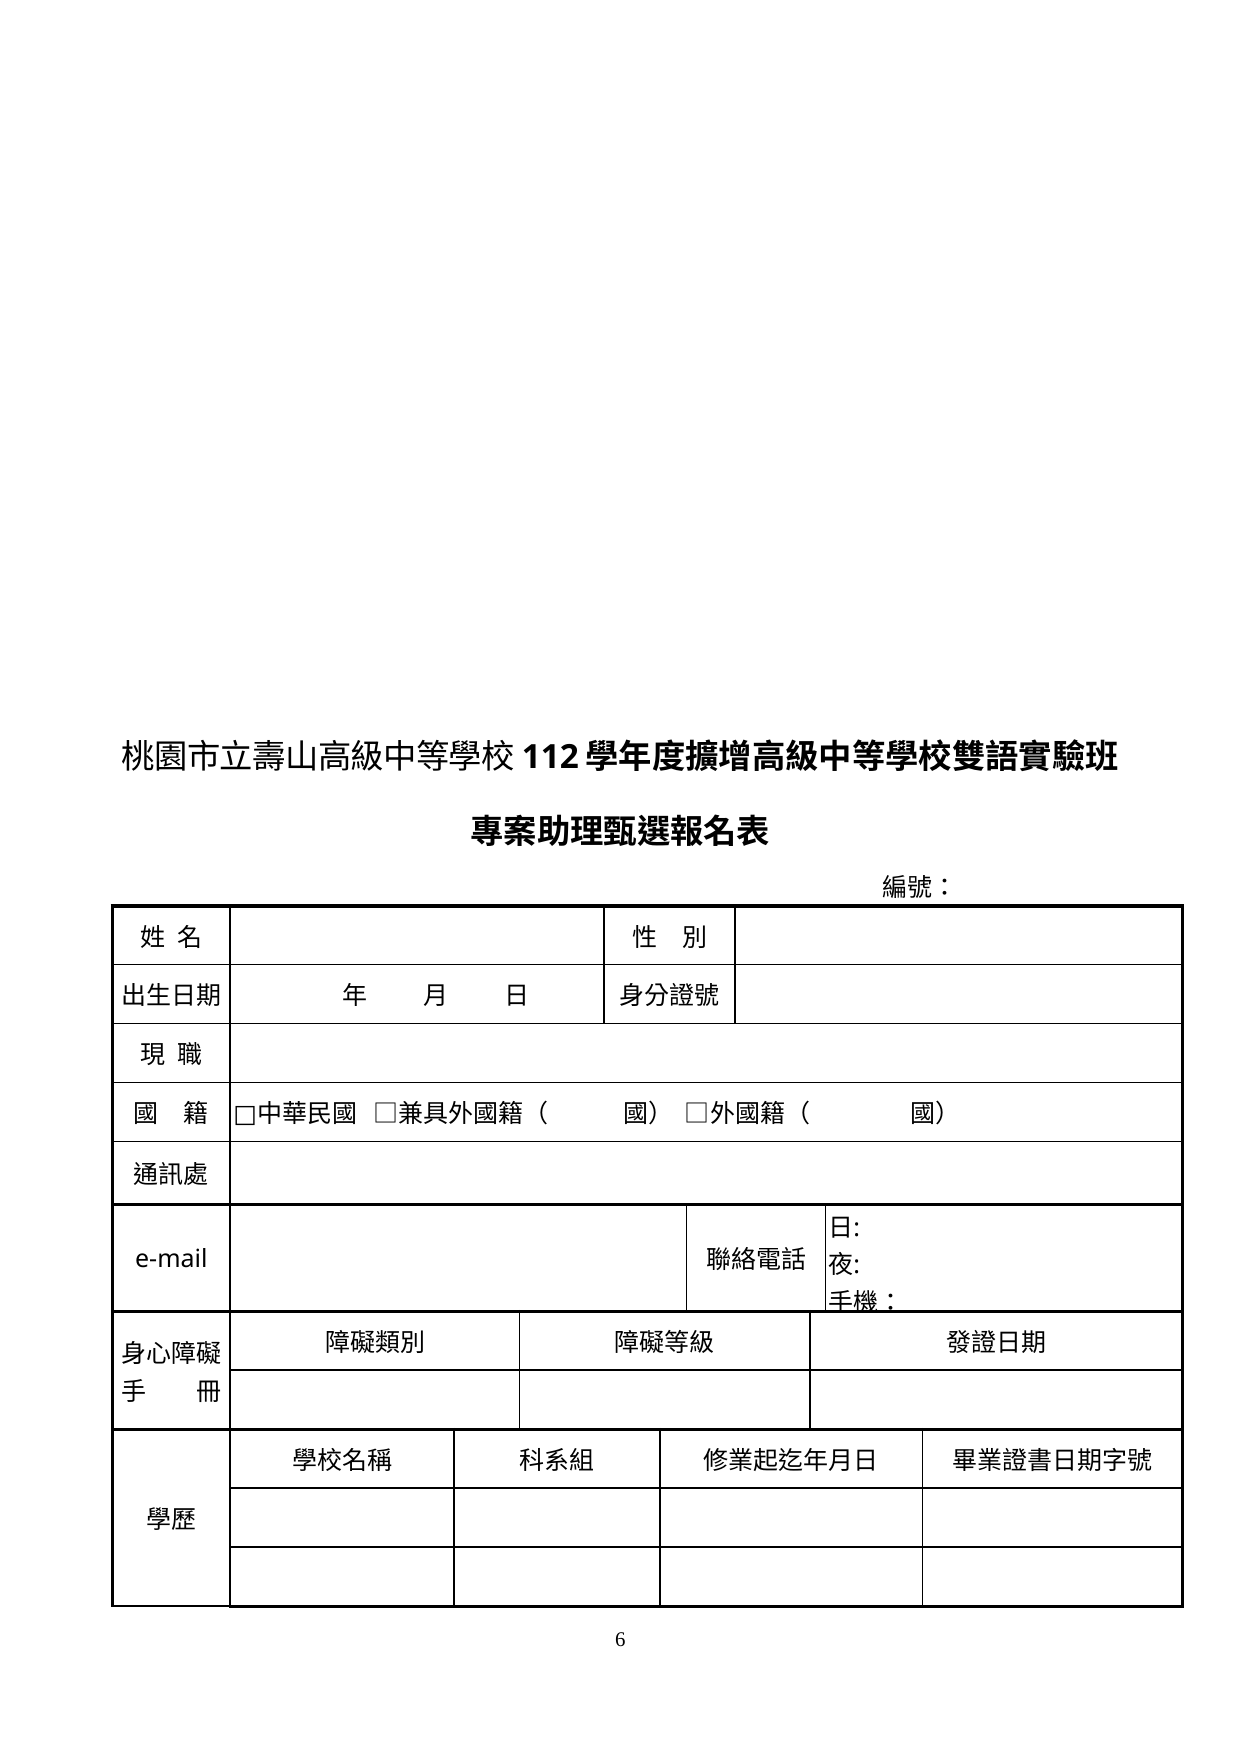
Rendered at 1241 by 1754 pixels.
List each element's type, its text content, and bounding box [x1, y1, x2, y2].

table_cell 出生日期 [114, 965, 229, 1022]
table_cell [231, 1371, 519, 1428]
table_cell 日: 夜: 手機： [826, 1206, 1181, 1310]
table_cell [231, 1548, 453, 1605]
table_cell [231, 1489, 453, 1546]
table_cell e-mail [114, 1206, 229, 1310]
table_cell 學校名稱 [231, 1431, 453, 1487]
table_cell 發證日期 [811, 1313, 1181, 1369]
table_cell [736, 965, 1181, 1022]
table_cell [923, 1548, 1181, 1605]
table_cell [231, 1024, 1181, 1082]
table_cell 障礙類別 [231, 1313, 519, 1369]
text 桃園市立壽山高級中等學校 112學年度擴增高級中等學校雙語實驗班專案助理甄選報名表 [118, 717, 1122, 867]
table_cell [231, 1142, 1181, 1203]
table_header [231, 908, 603, 963]
table_cell 畢業證書日期字號 [923, 1431, 1181, 1487]
text 編號： [118, 867, 1122, 904]
table_cell □中華民國 □兼具外國籍（ 國） □外國籍（ 國） [231, 1083, 1181, 1141]
table_header [736, 908, 1181, 963]
table_cell 學歷 [114, 1431, 229, 1605]
table_cell 障礙等級 [520, 1313, 809, 1369]
table_cell 科系組 [455, 1431, 659, 1487]
table_cell [455, 1548, 659, 1605]
table_cell [520, 1371, 809, 1428]
table_cell [231, 1206, 686, 1310]
table_cell [661, 1489, 922, 1546]
table_cell [455, 1489, 659, 1546]
table_cell 身心障礙手 冊 [114, 1313, 229, 1428]
table_cell 身分證號 [605, 965, 734, 1022]
table_cell 國 籍 [114, 1083, 229, 1141]
table_cell 年 月 日 [231, 965, 603, 1022]
table_cell [923, 1489, 1181, 1546]
table_cell 現 職 [114, 1024, 229, 1082]
table_cell [811, 1371, 1181, 1428]
table_cell 修業起迄年月日 [661, 1431, 922, 1487]
table_cell 聯絡電話 [687, 1206, 825, 1310]
table_header 性 別 [605, 908, 734, 963]
table_header 姓 名 [114, 908, 229, 963]
table_cell [661, 1548, 922, 1605]
table_cell 通訊處 [114, 1142, 229, 1203]
